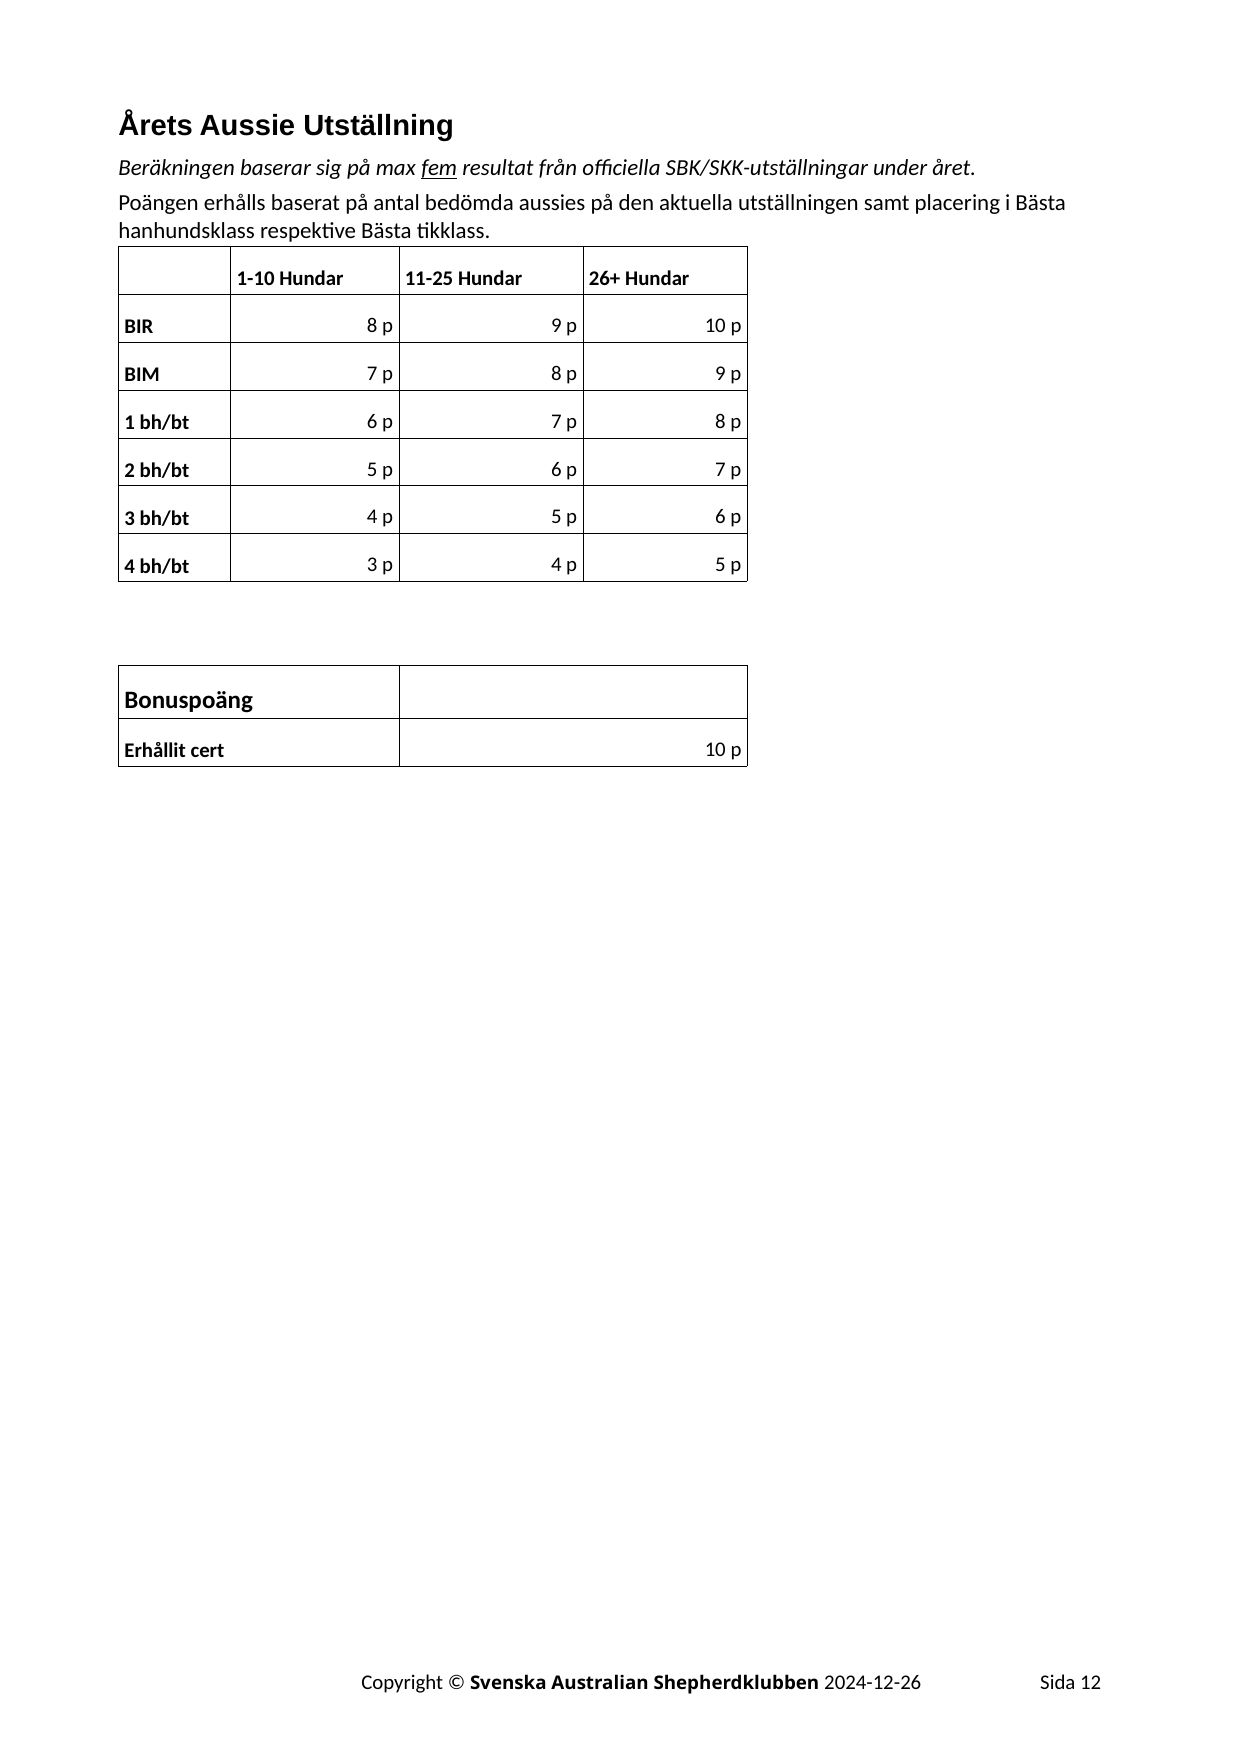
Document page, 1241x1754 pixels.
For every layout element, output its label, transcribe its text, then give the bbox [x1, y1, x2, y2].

table_cell 6 p [584, 486, 747, 533]
text Poängen erhålls baserat på antal bedömda aussies på den aktuella utställningen samt placering i Bästa hanhundsklass respektive Bästa tikklass. [118, 188, 1122, 244]
table_cell 4 bh/bt [119, 534, 230, 581]
table_cell 6 p [400, 439, 583, 485]
table_header 11-25 Hundar [400, 247, 583, 294]
table_header Bonuspoäng [119, 666, 399, 718]
table_header 1-10 Hundar [231, 247, 399, 294]
table_cell 4 p [231, 486, 399, 533]
table_cell 9 p [584, 343, 747, 389]
table_cell 5 p [584, 534, 747, 581]
table_cell Erhållit cert [119, 719, 399, 766]
table_cell 6 p [231, 391, 399, 437]
subtitle Årets Aussie Utställning [118, 108, 1122, 142]
table_cell 3 p [231, 534, 399, 581]
table_cell 7 p [231, 343, 399, 389]
table_cell 8 p [231, 295, 399, 342]
table_cell 5 p [400, 486, 583, 533]
table_cell BIR [119, 295, 230, 342]
table_cell 3 bh/bt [119, 486, 230, 533]
table_cell 1 bh/bt [119, 391, 230, 437]
table_header [400, 666, 747, 718]
table_cell 4 p [400, 534, 583, 581]
table_header [119, 247, 230, 294]
table_cell BIM [119, 343, 230, 389]
table_header 26+ Hundar [584, 247, 747, 294]
table_cell 5 p [231, 439, 399, 485]
table_cell 7 p [584, 439, 747, 485]
table_cell 9 p [400, 295, 583, 342]
table_cell 8 p [400, 343, 583, 389]
table_cell 2 bh/bt [119, 439, 230, 485]
table_cell 10 p [400, 719, 747, 766]
table_cell 8 p [584, 391, 747, 437]
table_cell 7 p [400, 391, 583, 437]
text Beräkningen baserar sig på max fem resultat från officiella SBK/SKK-utställningar under året. [118, 153, 1122, 181]
table_cell 10 p [584, 295, 747, 342]
